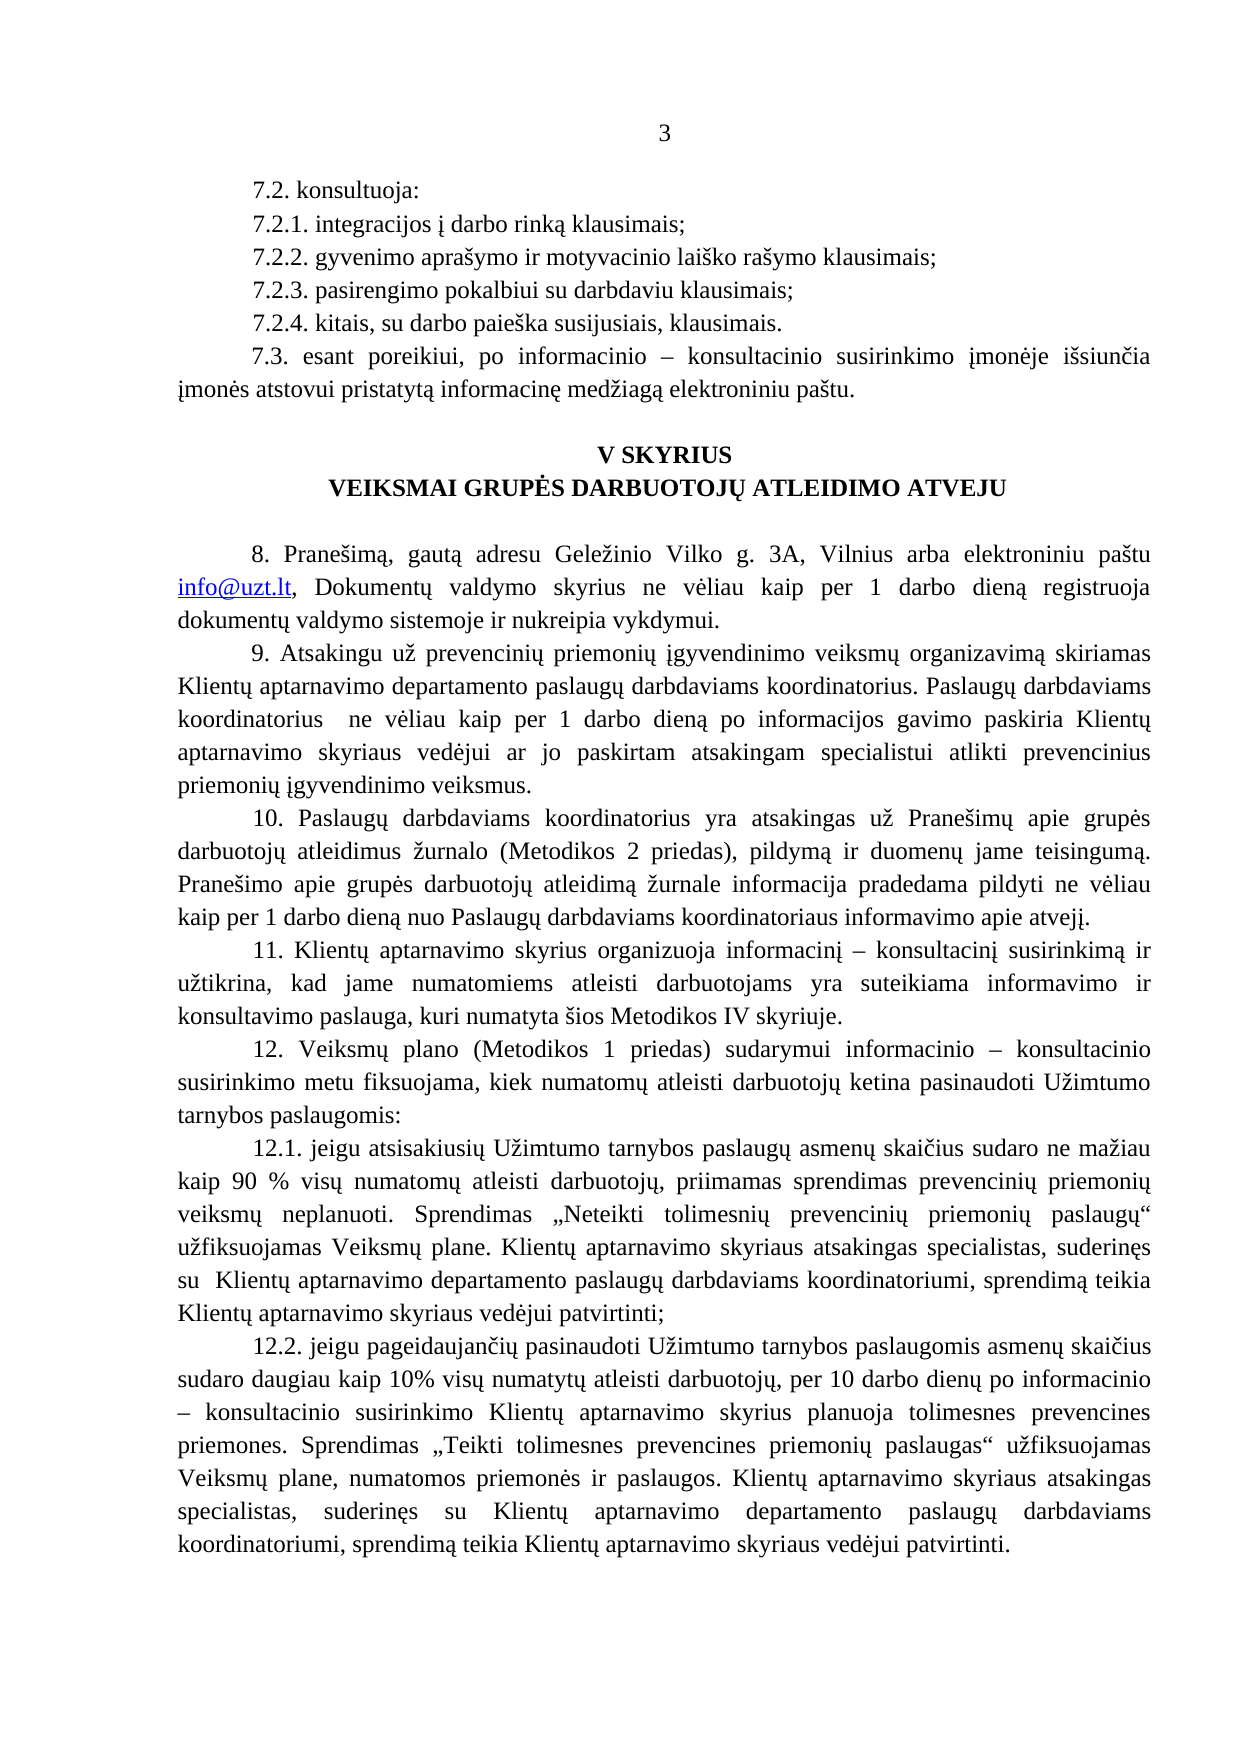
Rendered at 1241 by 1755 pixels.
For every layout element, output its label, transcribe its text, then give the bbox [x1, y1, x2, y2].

text 11. Klientų aptarnavimo skyrius organizuoja informacinį – konsultacinį susirinkimą ir užtikrina, kad jame numatomiems atleisti darbuotojams yra suteikiama informavimo ir konsultavimo paslauga, kuri numatyta šios Metodikos IV skyriuje. [177, 935, 1152, 1030]
text 7.3. esant poreikiui, po informacinio – konsultacinio susirinkimo įmonėje išsiunčia įmonės atstovui pristatytą informacinę medžiagą elektroniniu paštu. [177, 341, 1152, 402]
text 7.2.2. gyvenimo aprašymo ir motyvacinio laiško rašymo klausimais; [177, 242, 1152, 270]
text 7.2.3. pasirengimo pokalbiui su darbdaviu klausimais; [177, 275, 1152, 303]
text 8. Pranešimą, gautą adresu Geležinio Vilko g. 3A, Vilnius arba elektroniniu paštu info@uzt.lt, Dokumentų valdymo skyrius ne vėliau kaip per 1 darbo dieną registruoja dokumentų valdymo sistemoje ir nukreipia vykdymui. [177, 539, 1152, 634]
text V SKYRIUS [177, 440, 1152, 468]
text 9. Atsakingu už prevencinių priemonių įgyvendinimo veiksmų organizavimą skiriamas Klientų aptarnavimo departamento paslaugų darbdaviams koordinatorius. Paslaugų darbdaviams koordinatorius ne vėliau kaip per 1 darbo dieną po informacijos gavimo paskiria Klientų aptarnavimo skyriaus vedėjui ar jo paskirtam atsakingam specialistui atlikti prevencinius priemonių įgyvendinimo veiksmus. [177, 638, 1152, 799]
text 12.2. jeigu pageidaujančių pasinaudoti Užimtumo tarnybos paslaugomis asmenų skaičius sudaro daugiau kaip 10% visų numatytų atleisti darbuotojų, per 10 darbo dienų po informacinio – konsultacinio susirinkimo Klientų aptarnavimo skyrius planuoja tolimesnes prevencines priemones. Sprendimas „Teikti tolimesnes prevencines priemonių paslaugas“ užfiksuojamas Veiksmų plane, numatomos priemonės ir paslaugos. Klientų aptarnavimo skyriaus atsakingas specialistas, suderinęs su Klientų aptarnavimo departamento paslaugų darbdaviams koordinatoriumi, sprendimą teikia Klientų aptarnavimo skyriaus vedėjui patvirtinti. [177, 1331, 1152, 1558]
text 7.2.4. kitais, su darbo paieška susijusiais, klausimais. [177, 308, 1152, 336]
text 7.2. konsultuoja: [177, 176, 1152, 204]
text VEIKSMAI GRUPĖS DARBUOTOJŲ ATLEIDIMO ATVEJU [177, 473, 1152, 502]
text 7.2.1. integracijos į darbo rinką klausimais; [177, 209, 1152, 237]
text 12.1. jeigu atsisakiusių Užimtumo tarnybos paslaugų asmenų skaičius sudaro ne mažiau kaip 90 % visų numatomų atleisti darbuotojų, priimamas sprendimas prevencinių priemonių veiksmų neplanuoti. Sprendimas „Neteikti tolimesnių prevencinių priemonių paslaugų“ užfiksuojamas Veiksmų plane. Klientų aptarnavimo skyriaus atsakingas specialistas, suderinęs su Klientų aptarnavimo departamento paslaugų darbdaviams koordinatoriumi, sprendimą teikia Klientų aptarnavimo skyriaus vedėjui patvirtinti; [177, 1133, 1152, 1327]
text 10. Paslaugų darbdaviams koordinatorius yra atsakingas už Pranešimų apie grupės darbuotojų atleidimus žurnalo (Metodikos 2 priedas), pildymą ir duomenų jame teisingumą. Pranešimo apie grupės darbuotojų atleidimą žurnale informacija pradedama pildyti ne vėliau kaip per 1 darbo dieną nuo Paslaugų darbdaviams koordinatoriaus informavimo apie atvejį. [177, 803, 1152, 931]
text 12. Veiksmų plano (Metodikos 1 priedas) sudarymui informacinio – konsultacinio susirinkimo metu fiksuojama, kiek numatomų atleisti darbuotojų ketina pasinaudoti Užimtumo tarnybos paslaugomis: [177, 1034, 1152, 1129]
